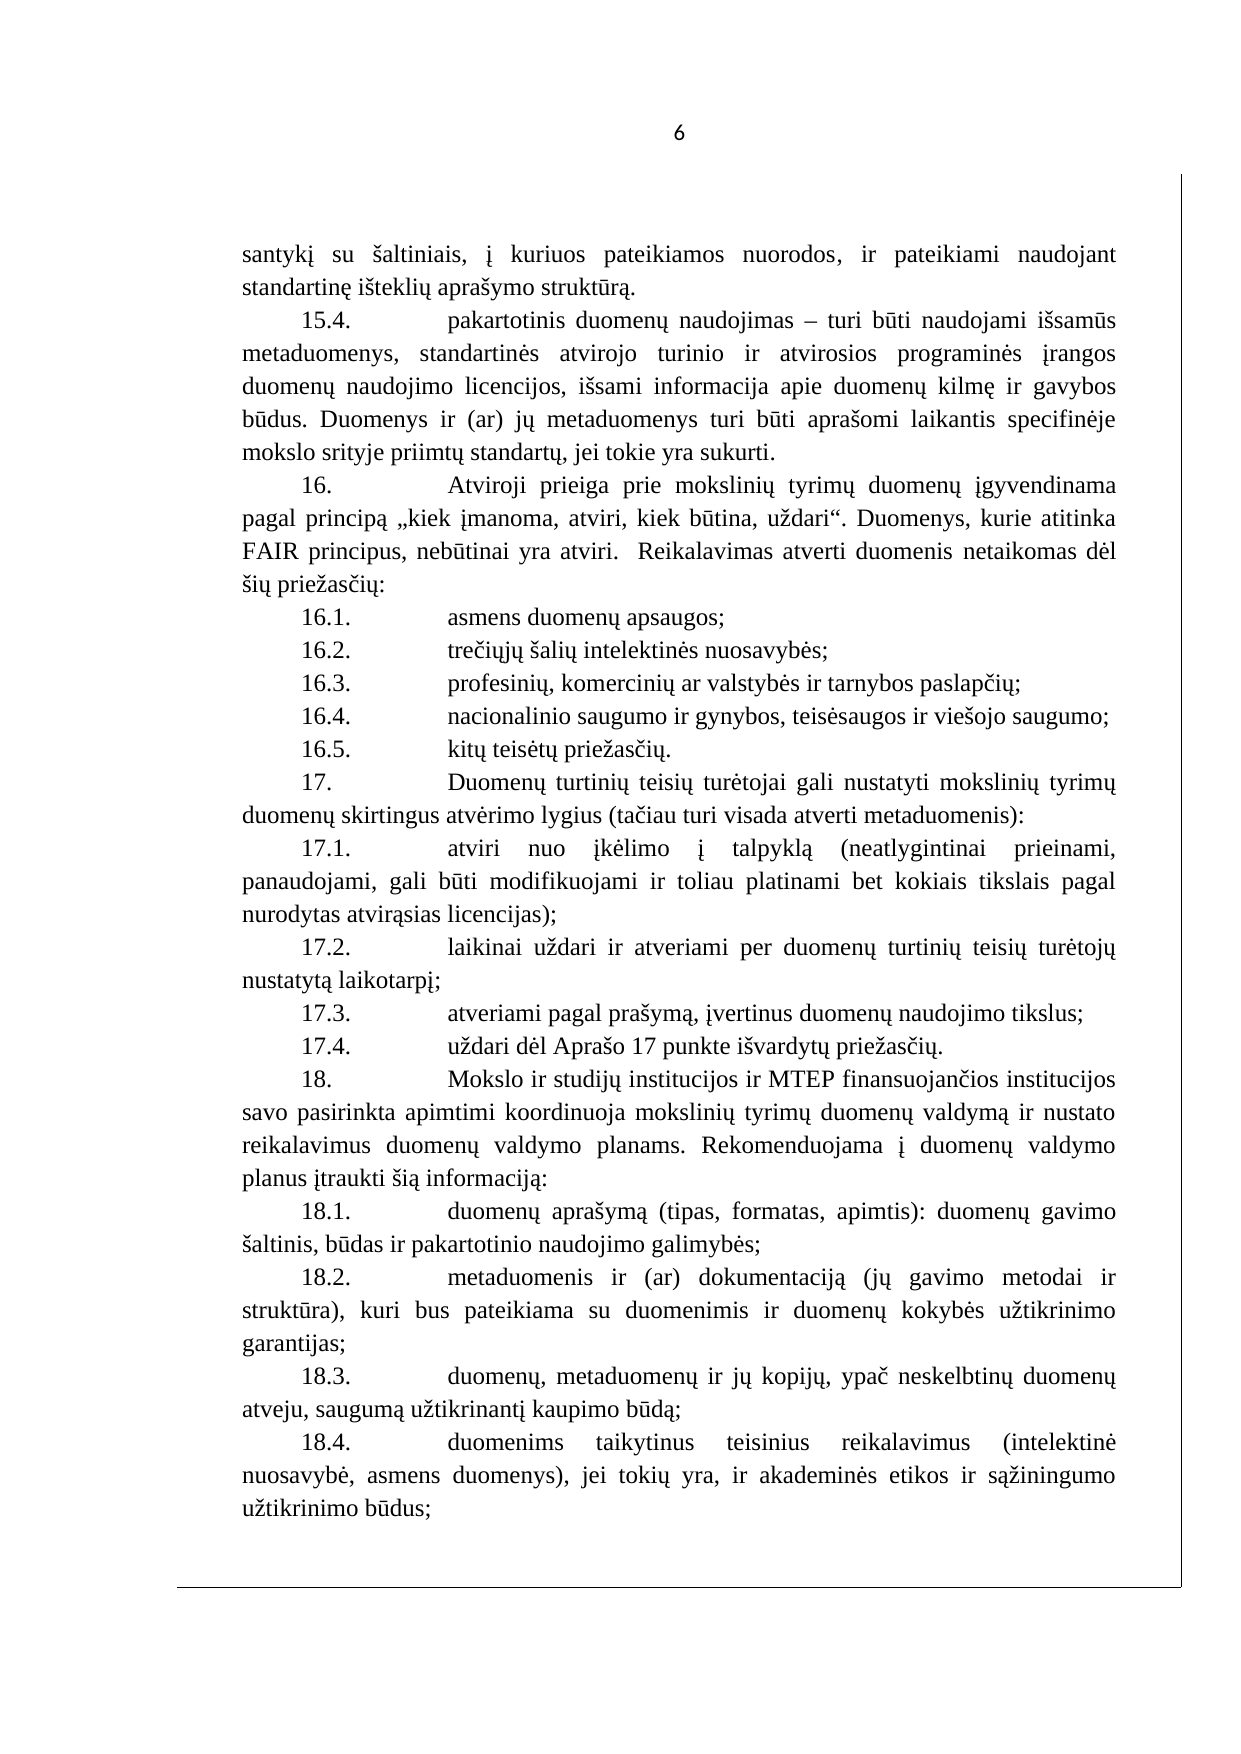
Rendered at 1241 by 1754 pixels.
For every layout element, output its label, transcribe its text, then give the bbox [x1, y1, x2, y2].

text 18.3. duomenų, metaduomenų ir jų kopijų, ypač neskelbtinų duomenų atveju, saugumą užtikrinantį kaupimo būdą; [177, 1297, 1181, 1363]
text 16.3. profesinių, komercinių ar valstybės ir tarnybos paslapčių; [177, 603, 1181, 636]
text 17. Duomenų turtinių teisių turėtojai gali nustatyti mokslinių tyrimų duomenų skirtingus atvėrimo lygius (tačiau turi visada atverti metaduomenis): [177, 702, 1181, 768]
text 17.4. uždari dėl Aprašo 17 punkte išvardytų priežasčių. [177, 967, 1181, 1000]
text 17.1. atviri nuo įkėlimo į talpyklą (neatlygintinai prieinami, panaudojami, gali būti modifikuojami ir toliau platinami bet kokiais tikslais pagal nurodytas atvirąsias licencijas); [177, 768, 1181, 868]
text 16. Atviroji prieiga prie mokslinių tyrimų duomenų įgyvendinama pagal principą „kiek įmanoma, atviri, kiek būtina, uždari“. Duomenys, kurie atitinka FAIR principus, nebūtinai yra atviri. Reikalavimas atverti duomenis netaikomas dėl šių priežasčių: [177, 405, 1181, 537]
text 16.2. trečiųjų šalių intelektinės nuosavybės; [177, 570, 1181, 603]
text 17.2. laikinai uždari ir atveriami per duomenų turtinių teisių turėtojų nustatytą laikotarpį; [177, 868, 1181, 934]
text 18. Mokslo ir studijų institucijos ir MTEP finansuojančios institucijos savo pasirinkta apimtimi koordinuoja mokslinių tyrimų duomenų valdymą ir nustato reikalavimus duomenų valdymo planams. Rekomenduojama į duomenų valdymo planus įtraukti šią informaciją: [177, 1000, 1181, 1132]
text 15.3. duomenų sąveikumas – turi būti naudojami tarptautinių mokslo bendruomenių nustatytos ontologijos ir terminų žodynai. Duomenys ir (ar) jų metaduomenys turi būti papildyti nuorodomis į kitus duomenis, kartu paaiškinant santykį su šaltiniais, į kuriuos pateikiamos nuorodos, ir pateikiami naudojant standartinę išteklių aprašymo struktūrą. [177, 174, 1181, 240]
text 15.4. pakartotinis duomenų naudojimas – turi būti naudojami išsamūs metaduomenys, standartinės atvirojo turinio ir atvirosios programinės įrangos duomenų naudojimo licencijos, išsami informacija apie duomenų kilmę ir gavybos būdus. Duomenys ir (ar) jų metaduomenys turi būti aprašomi laikantis specifinėje mokslo srityje priimtų standartų, jei tokie yra sukurti. [177, 240, 1181, 405]
text 18.2. metaduomenis ir (ar) dokumentaciją (jų gavimo metodai ir struktūra), kuri bus pateikiama su duomenimis ir duomenų kokybės užtikrinimo garantijas; [177, 1198, 1181, 1297]
text 17.3. atveriami pagal prašymą, įvertinus duomenų naudojimo tikslus; [177, 934, 1181, 967]
text 16.4. nacionalinio saugumo ir gynybos, teisėsaugos ir viešojo saugumo; [177, 636, 1181, 669]
text 16.5. kitų teisėtų priežasčių. [177, 669, 1181, 702]
text 16.1. asmens duomenų apsaugos; [177, 537, 1181, 570]
text 18.4. duomenims taikytinus teisinius reikalavimus (intelektinė nuosavybė, asmens duomenys), jei tokių yra, ir akademinės etikos ir sąžiningumo užtikrinimo būdus; [177, 1363, 1181, 1587]
text 18.1. duomenų aprašymą (tipas, formatas, apimtis): duomenų gavimo šaltinis, būdas ir pakartotinio naudojimo galimybės; [177, 1132, 1181, 1198]
